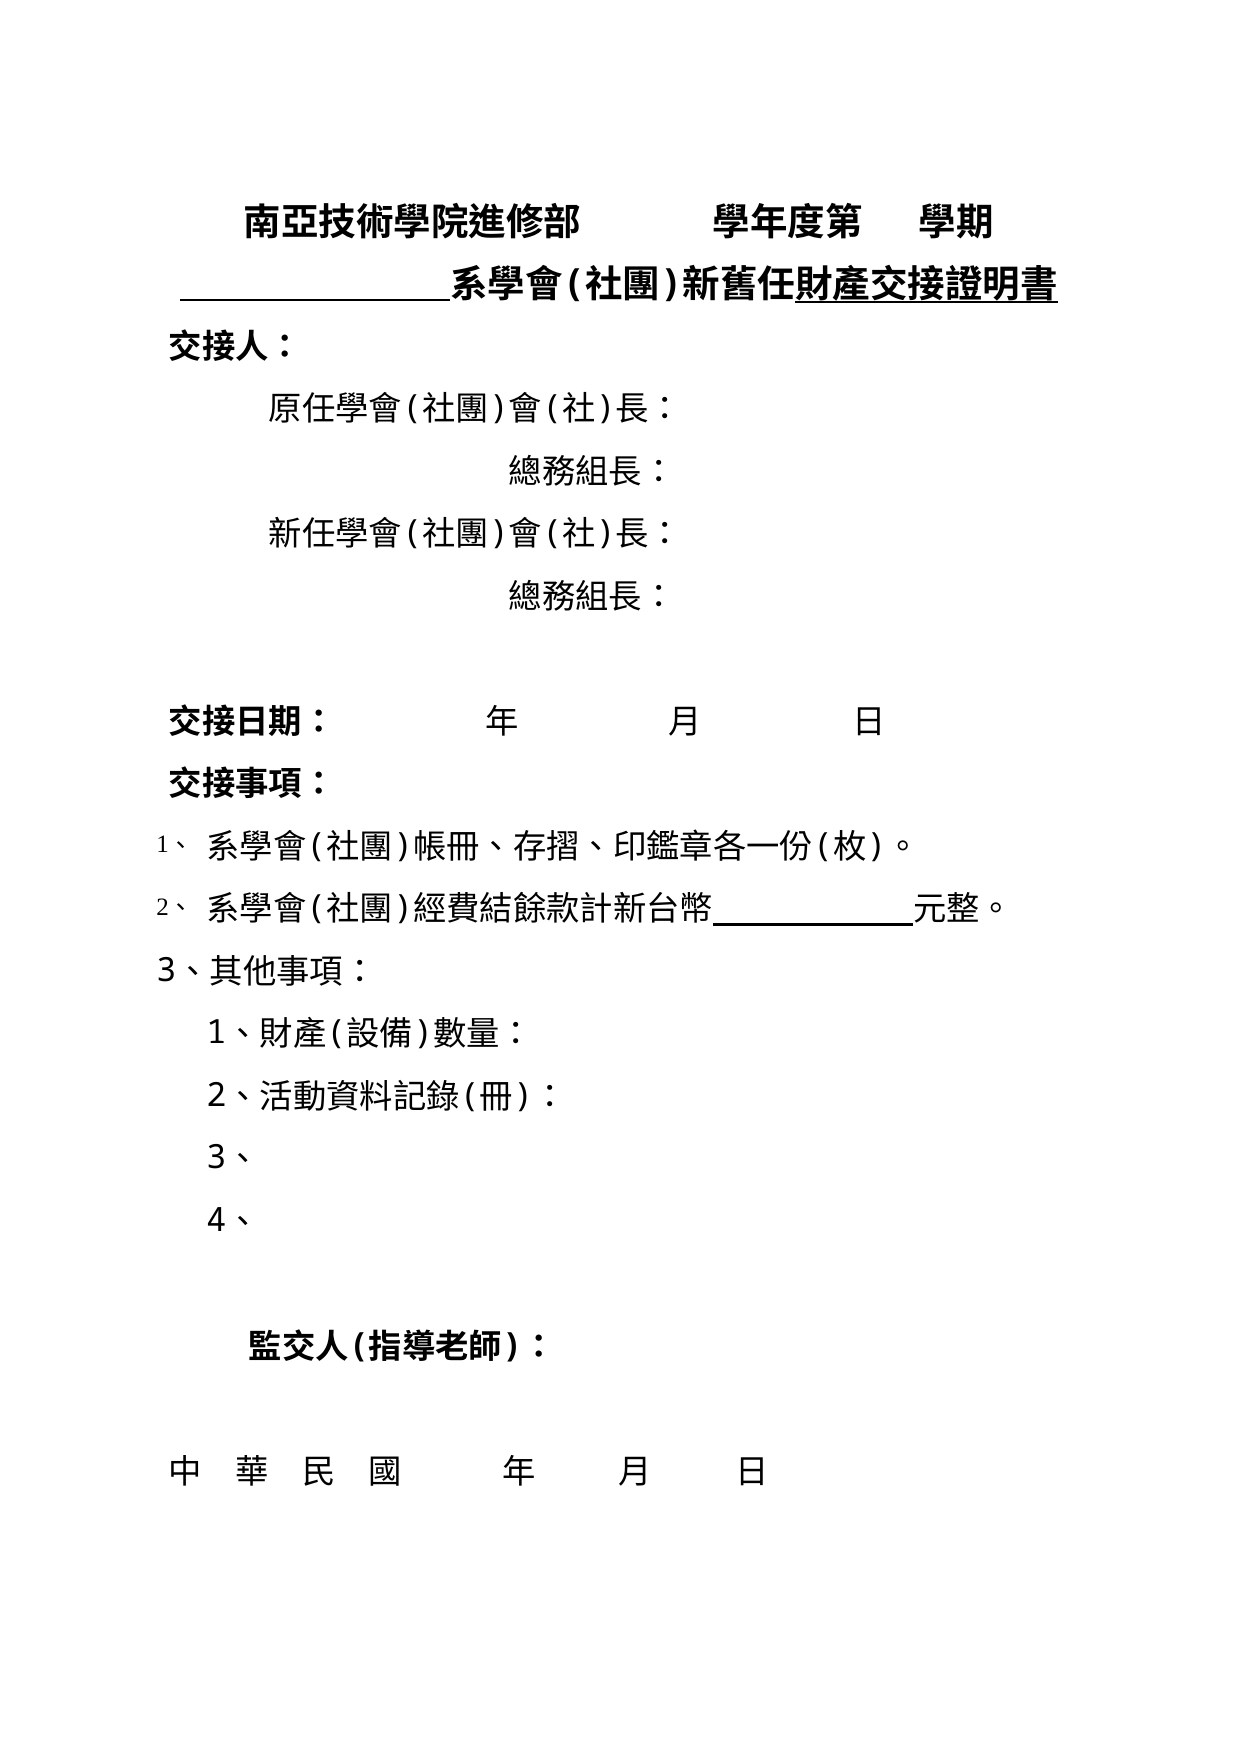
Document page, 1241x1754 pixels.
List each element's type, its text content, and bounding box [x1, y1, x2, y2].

list 財產(設備)數量： [206, 989, 1069, 1052]
text 總務組長： [169, 427, 1069, 489]
text 南亞技術學院進修部 學年度第 學期 [169, 177, 1069, 239]
list 活動資料記錄(冊)： [206, 1052, 1069, 1114]
text 中 華 民 國 年 月 日 [169, 1427, 1069, 1489]
text 原任學會(社團)會(社)長： [169, 364, 1069, 427]
text 總務組長： [169, 552, 1069, 614]
text 監交人(指導老師)： [169, 1302, 1069, 1364]
text 新任學會(社團)會(社)長： [169, 489, 1069, 552]
list 系學會(社團)經費結餘款計新台幣 元整。 [156, 864, 1069, 927]
text 交接人： [169, 302, 1069, 364]
text 系學會(社團)新舊任財產交接證明書 [169, 239, 1069, 302]
text 交接日期： 年 月 日 [169, 677, 1069, 739]
list 其他事項： [156, 927, 1069, 989]
text 交接事項： [169, 739, 1069, 802]
list 系學會(社團)帳冊、存摺、印鑑章各一份(枚)。 [156, 802, 1069, 864]
